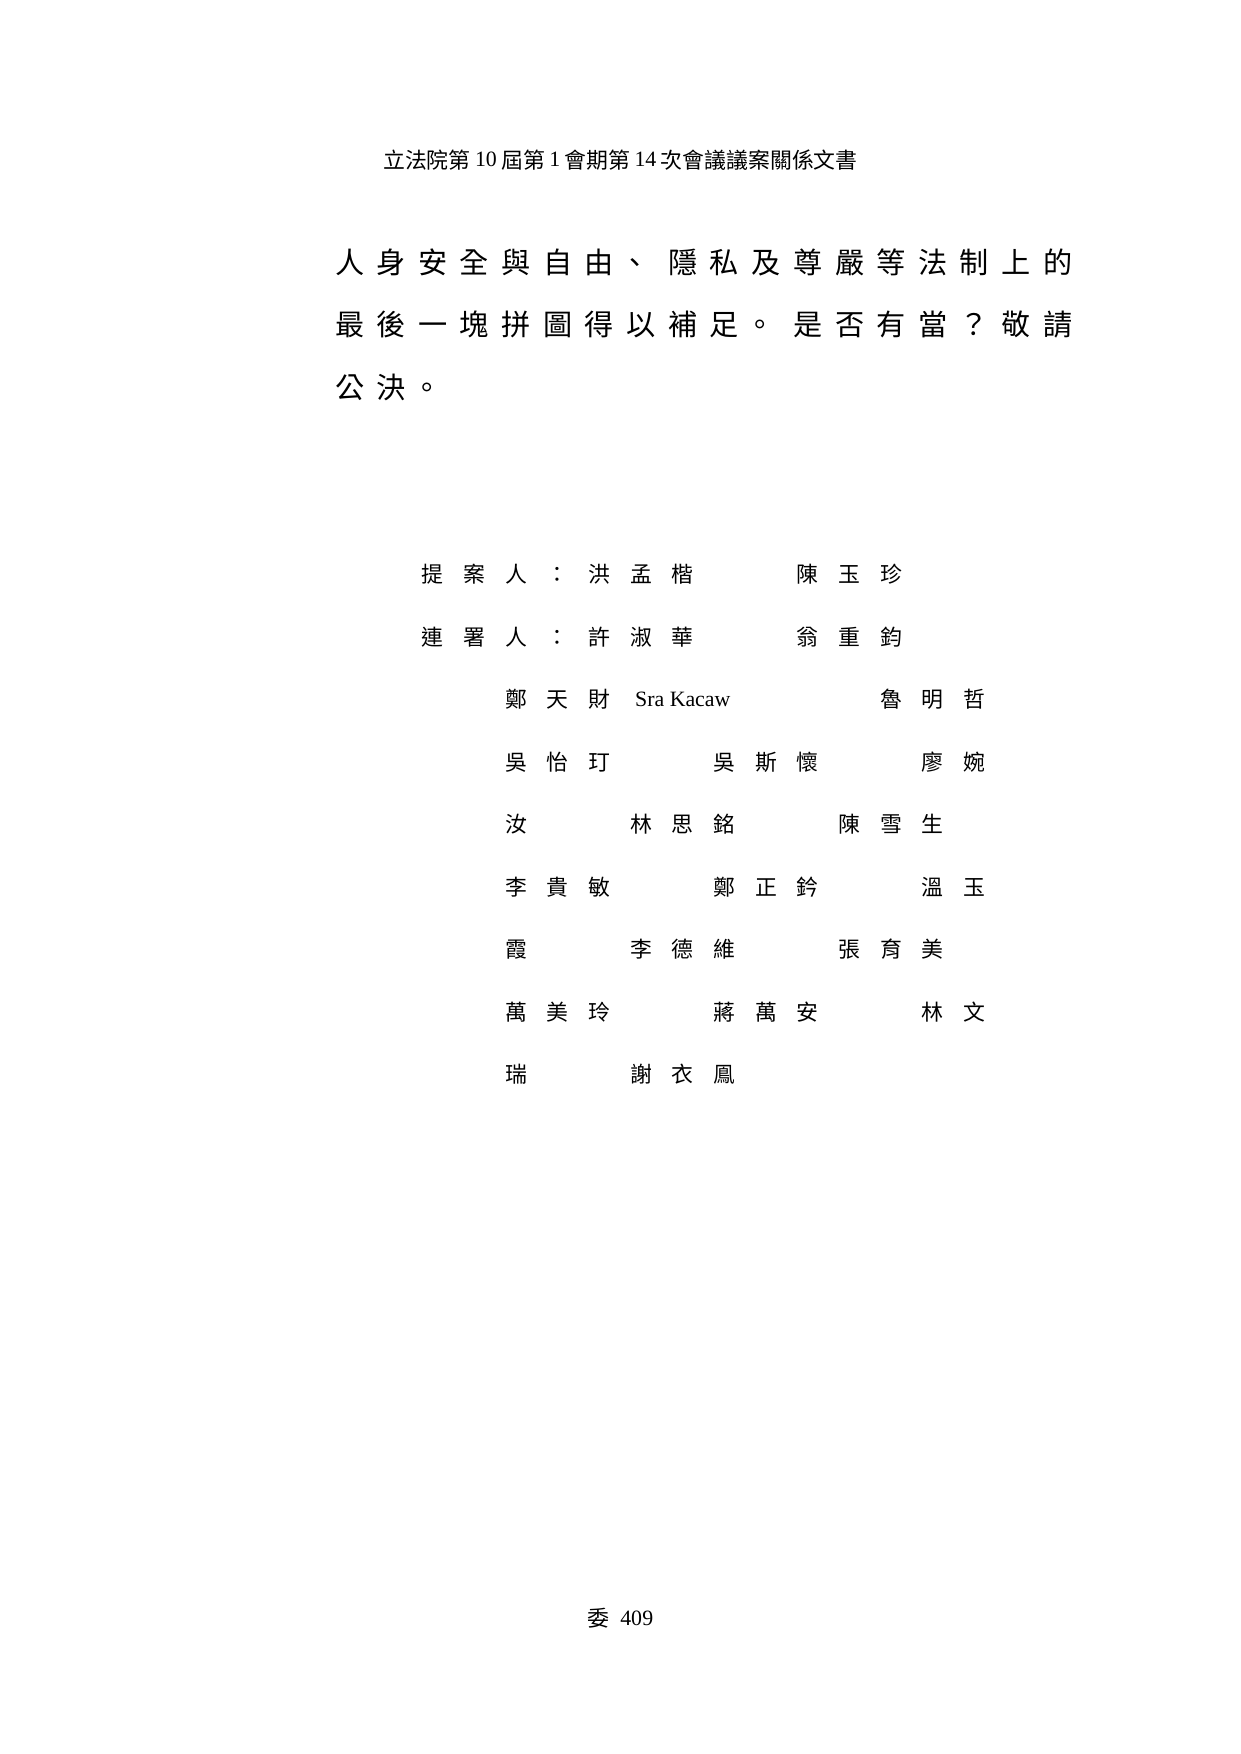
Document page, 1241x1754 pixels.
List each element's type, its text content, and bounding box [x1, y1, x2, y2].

text 連署人：許淑華 翁重鈞 鄭天財Sra Kacaw 魯明哲 吳怡玎 吳斯懷 廖婉汝 林思銘 陳雪生 李貴敏 鄭正鈐 溫玉霞 李德維 張育美 萬美玲 蔣萬安 林文瑞 謝衣鳯 [403, 594, 1012, 1094]
text 提案人：洪孟楷 陳玉珍 [403, 531, 1012, 594]
text 人身安全與自由、隱私及尊嚴等法制上的最後一塊拼圖得以補足。是否有當？敬請公決。 [217, 219, 1078, 406]
